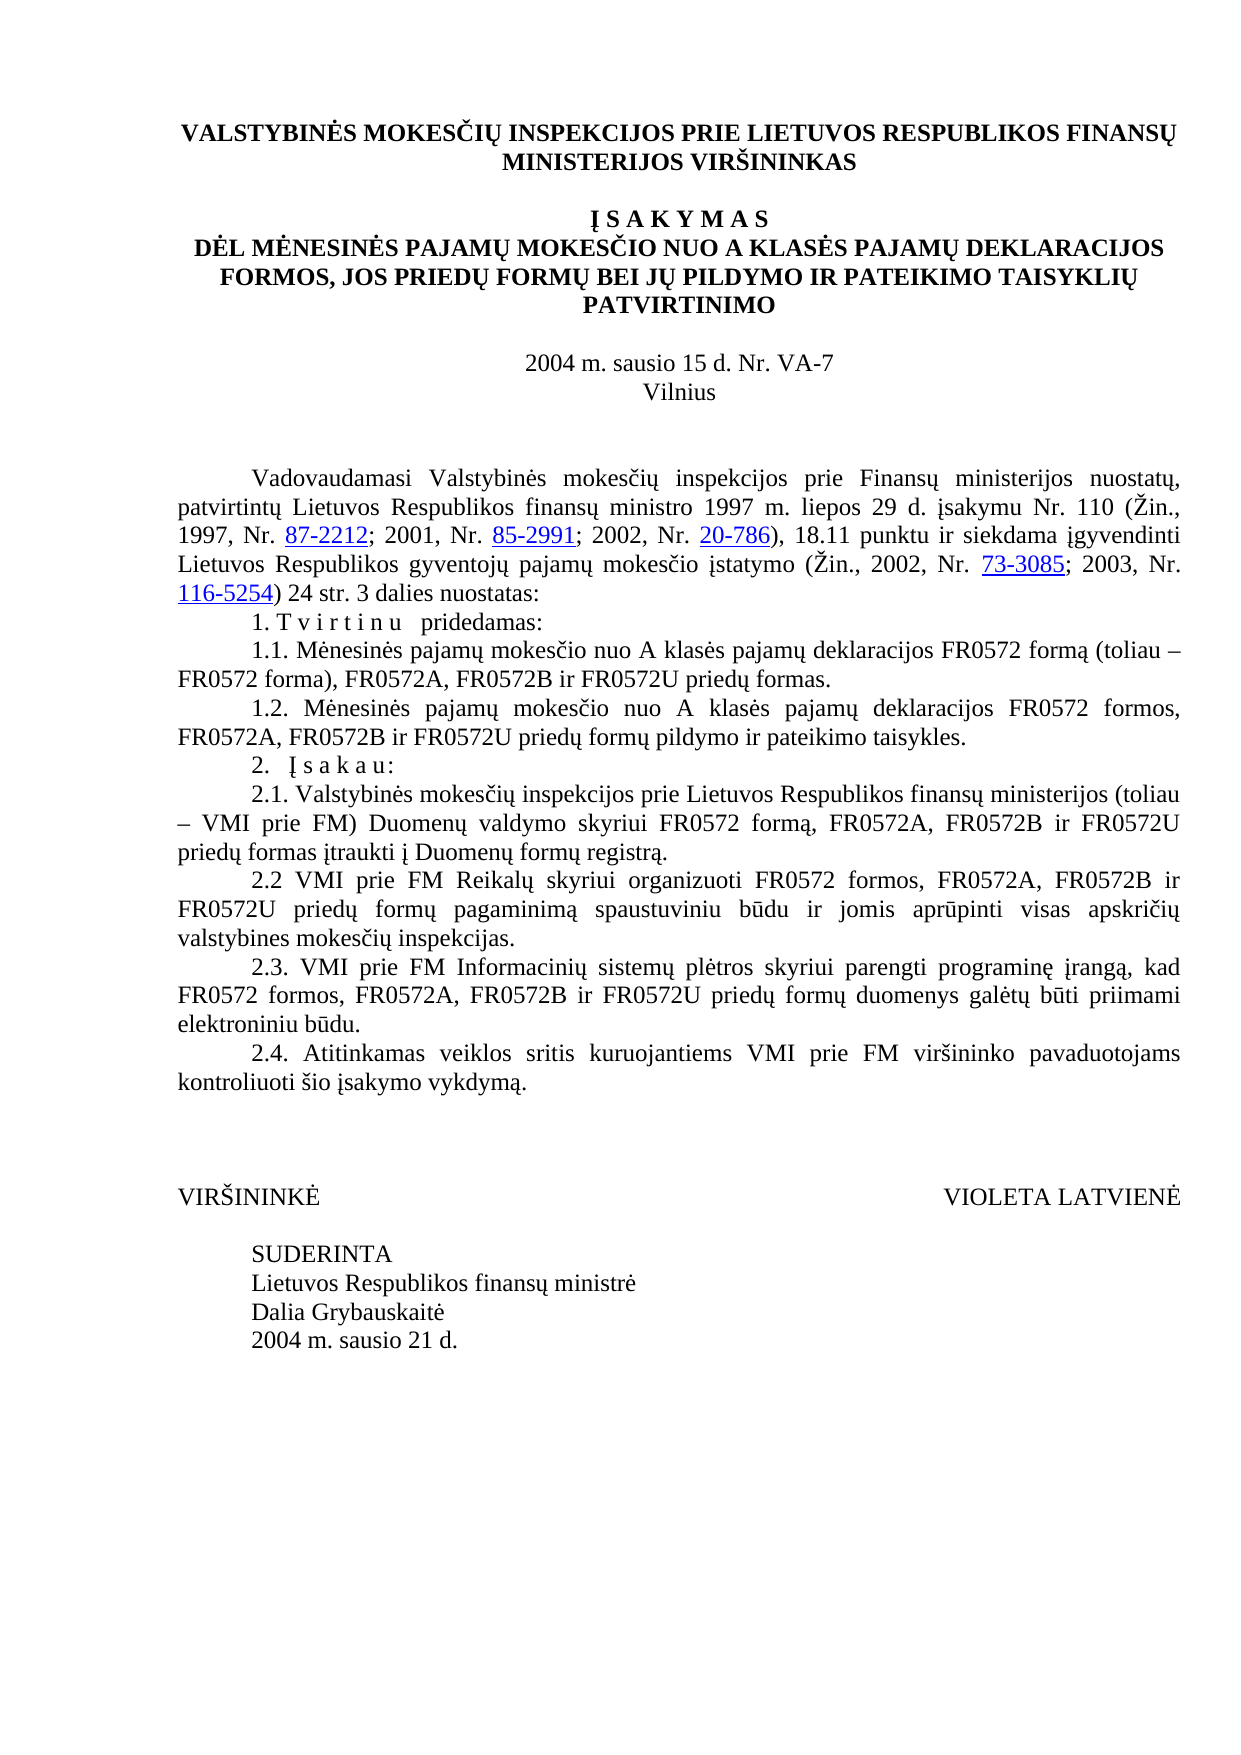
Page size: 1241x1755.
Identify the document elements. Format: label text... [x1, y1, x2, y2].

text Vilnius [177, 377, 1181, 406]
text 2.1. Valstybinės mokesčių inspekcijos prie Lietuvos Respublikos finansų ministerijos (toliau – VMI prie FM) Duomenų valdymo skyriui FR0572 formą, FR0572A, FR0572B ir FR0572U priedų formas įtraukti į Duomenų formų registrą. [177, 779, 1181, 866]
text SUDERINTA [177, 1239, 1181, 1268]
text Dalia Grybauskaitė [177, 1297, 1181, 1326]
text Į S A K Y M A S [177, 204, 1181, 233]
text 2. Įsakau: [177, 751, 1181, 779]
text 2004 m. sausio 21 d. [177, 1326, 1181, 1354]
text VIRŠININKĖ VIOLETA LATVIENĖ [177, 1182, 1181, 1211]
text Lietuvos Respublikos finansų ministrė [177, 1268, 1181, 1297]
text 2.4. Atitinkamas veiklos sritis kuruojantiems VMI prie FM viršininko pavaduotojams kontroliuoti šio įsakymo vykdymą. [177, 1038, 1181, 1096]
text 2004 m. sausio 15 d. Nr. VA-7 [177, 348, 1181, 377]
text 2.2 VMI prie FM Reikalų skyriui organizuoti FR0572 formos, FR0572A, FR0572B ir FR0572U priedų formų pagaminimą spaustuviniu būdu ir jomis aprūpinti visas apskričių valstybines mokesčių inspekcijas. [177, 866, 1181, 952]
text VALSTYBINĖS MOKESČIŲ INSPEKCIJOS PRIE LIETUVOS RESPUBLIKOS FINANSŲ MINISTERIJOS VIRŠININKAS [177, 118, 1181, 176]
text Vadovaudamasi Valstybinės mokesčių inspekcijos prie Finansų ministerijos nuostatų, patvirtintų Lietuvos Respublikos finansų ministro 1997 m. liepos 29 d. įsakymu Nr. 110 (Žin., 1997, Nr. 87-2212; 2001, Nr. 85-2991; 2002, Nr. 20-786), 18.11 punktu ir siekdama įgyvendinti Lietuvos Respublikos gyventojų pajamų mokesčio įstatymo (Žin., 2002, Nr. 73-3085; 2003, Nr. 116-5254) 24 str. 3 dalies nuostatas: [177, 463, 1181, 607]
text 2.3. VMI prie FM Informacinių sistemų plėtros skyriui parengti programinę įrangą, kad FR0572 formos, FR0572A, FR0572B ir FR0572U priedų formų duomenys galėtų būti priimami elektroniniu būdu. [177, 952, 1181, 1038]
text DĖL MĖNESINĖS PAJAMŲ MOKESČIO NUO A KLASĖS PAJAMŲ DEKLARACIJOS FORMOS, JOS PRIEDŲ FORMŲ BEI JŲ PILDYMO IR PATEIKIMO TAISYKLIŲ PATVIRTINIMO [177, 233, 1181, 319]
text 1.1. Mėnesinės pajamų mokesčio nuo A klasės pajamų deklaracijos FR0572 formą (toliau – FR0572 forma), FR0572A, FR0572B ir FR0572U priedų formas. [177, 636, 1181, 693]
text 1. Tvirtinu pridedamas: [177, 607, 1181, 636]
text 1.2. Mėnesinės pajamų mokesčio nuo A klasės pajamų deklaracijos FR0572 formos, FR0572A, FR0572B ir FR0572U priedų formų pildymo ir pateikimo taisykles. [177, 693, 1181, 751]
